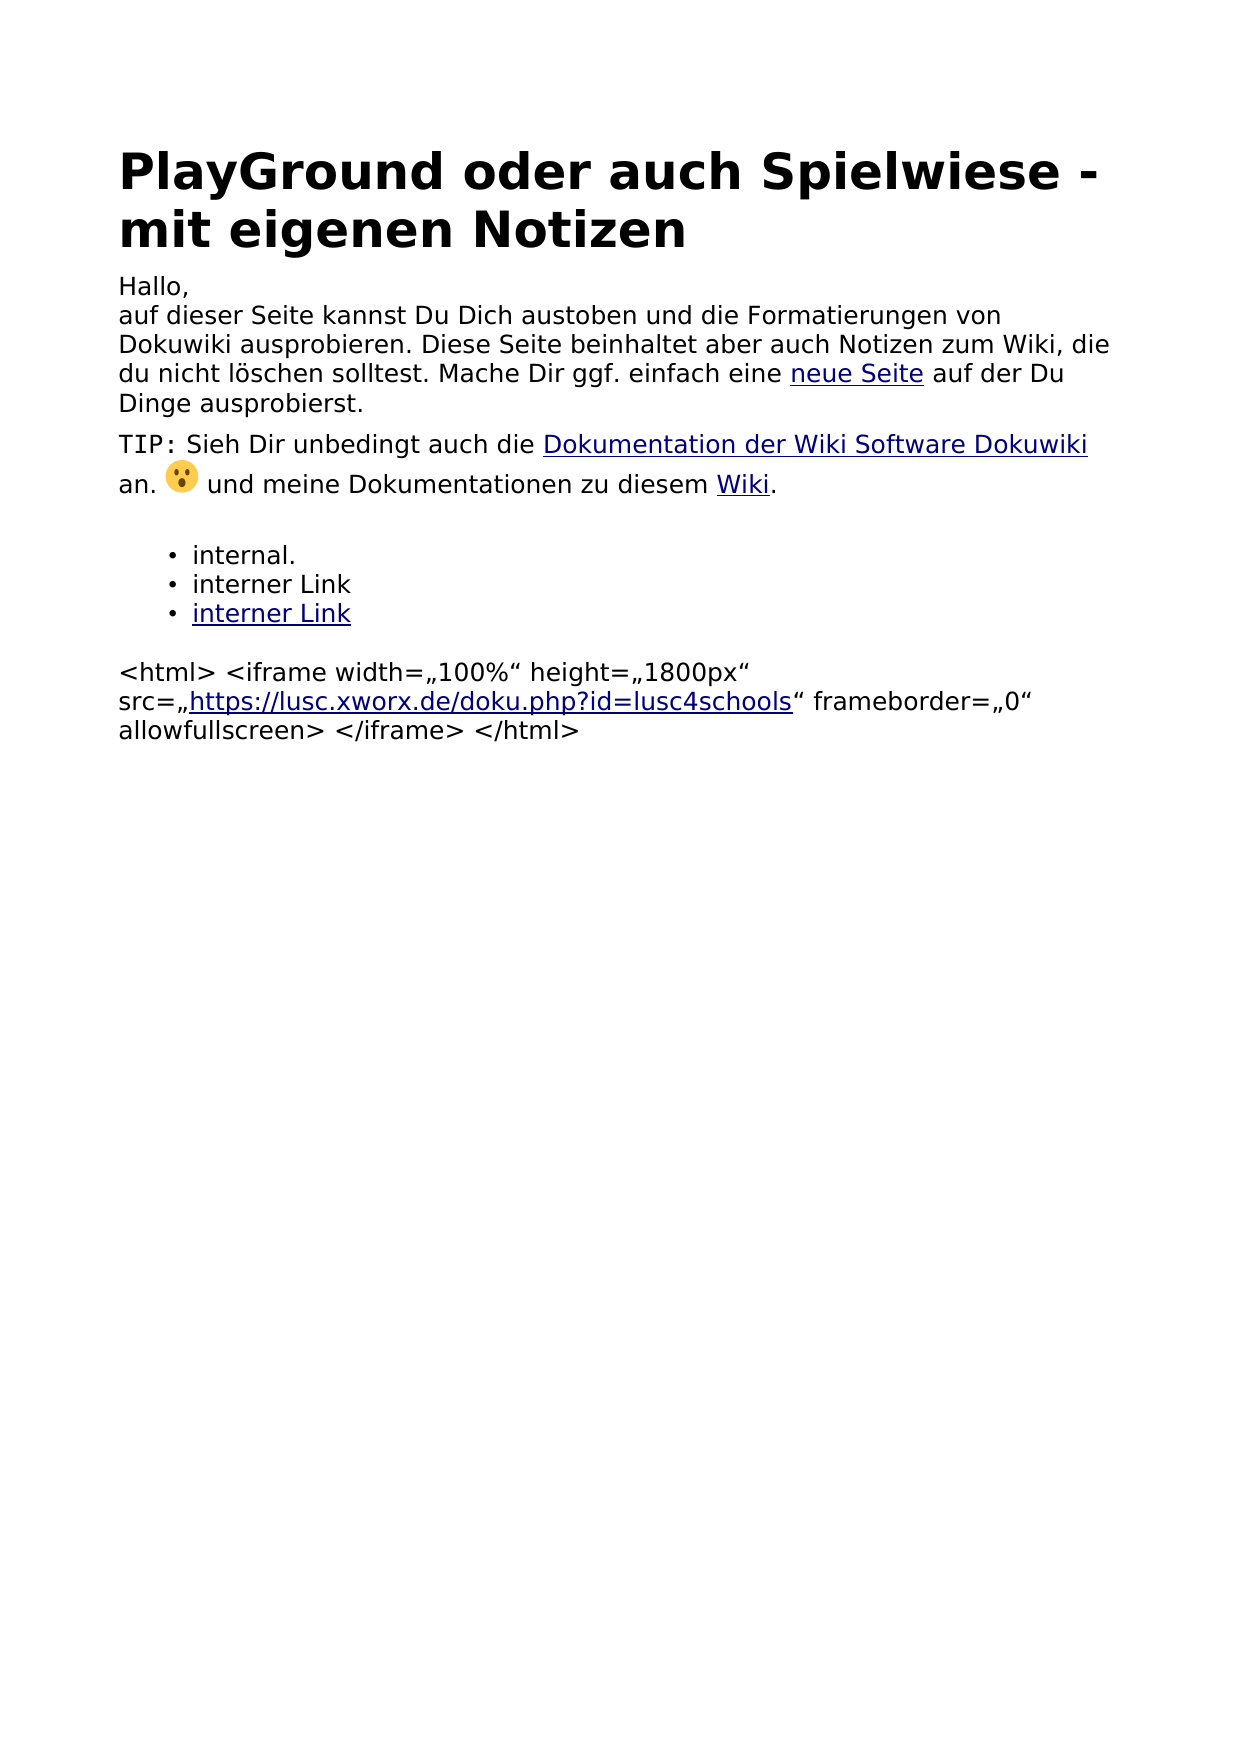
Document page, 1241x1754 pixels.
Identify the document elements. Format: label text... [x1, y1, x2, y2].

list interner Link [177, 570, 1122, 599]
list internal. [177, 541, 1122, 570]
text Hallo, auf dieser Seite kannst Du Dich austoben und die Formatierungen von Dokuwiki ausprobieren. Diese Seite beinhaltet aber auch Notizen zum Wiki, die du nicht löschen solltest. Mache Dir ggf. einfach eine neue Seite auf der Du Dinge ausprobierst. [118, 272, 1122, 418]
text <html> <iframe width=„100%“ height=„1800px“ src=„https://lusc.xworx.de/doku.php?id=lusc4schools“ frameborder=„0“ allowfullscreen> </iframe> </html> [118, 658, 1122, 745]
list interner Link [177, 599, 1122, 628]
text TIP: Sieh Dir unbedingt auch die Dokumentation der Wiki Software Dokuwiki an. und meine Dokumentationen zu diesem Wiki. [118, 430, 1122, 499]
subtitle PlayGround oder auch Spielwiese - mit eigenen Notizen [118, 143, 1122, 259]
